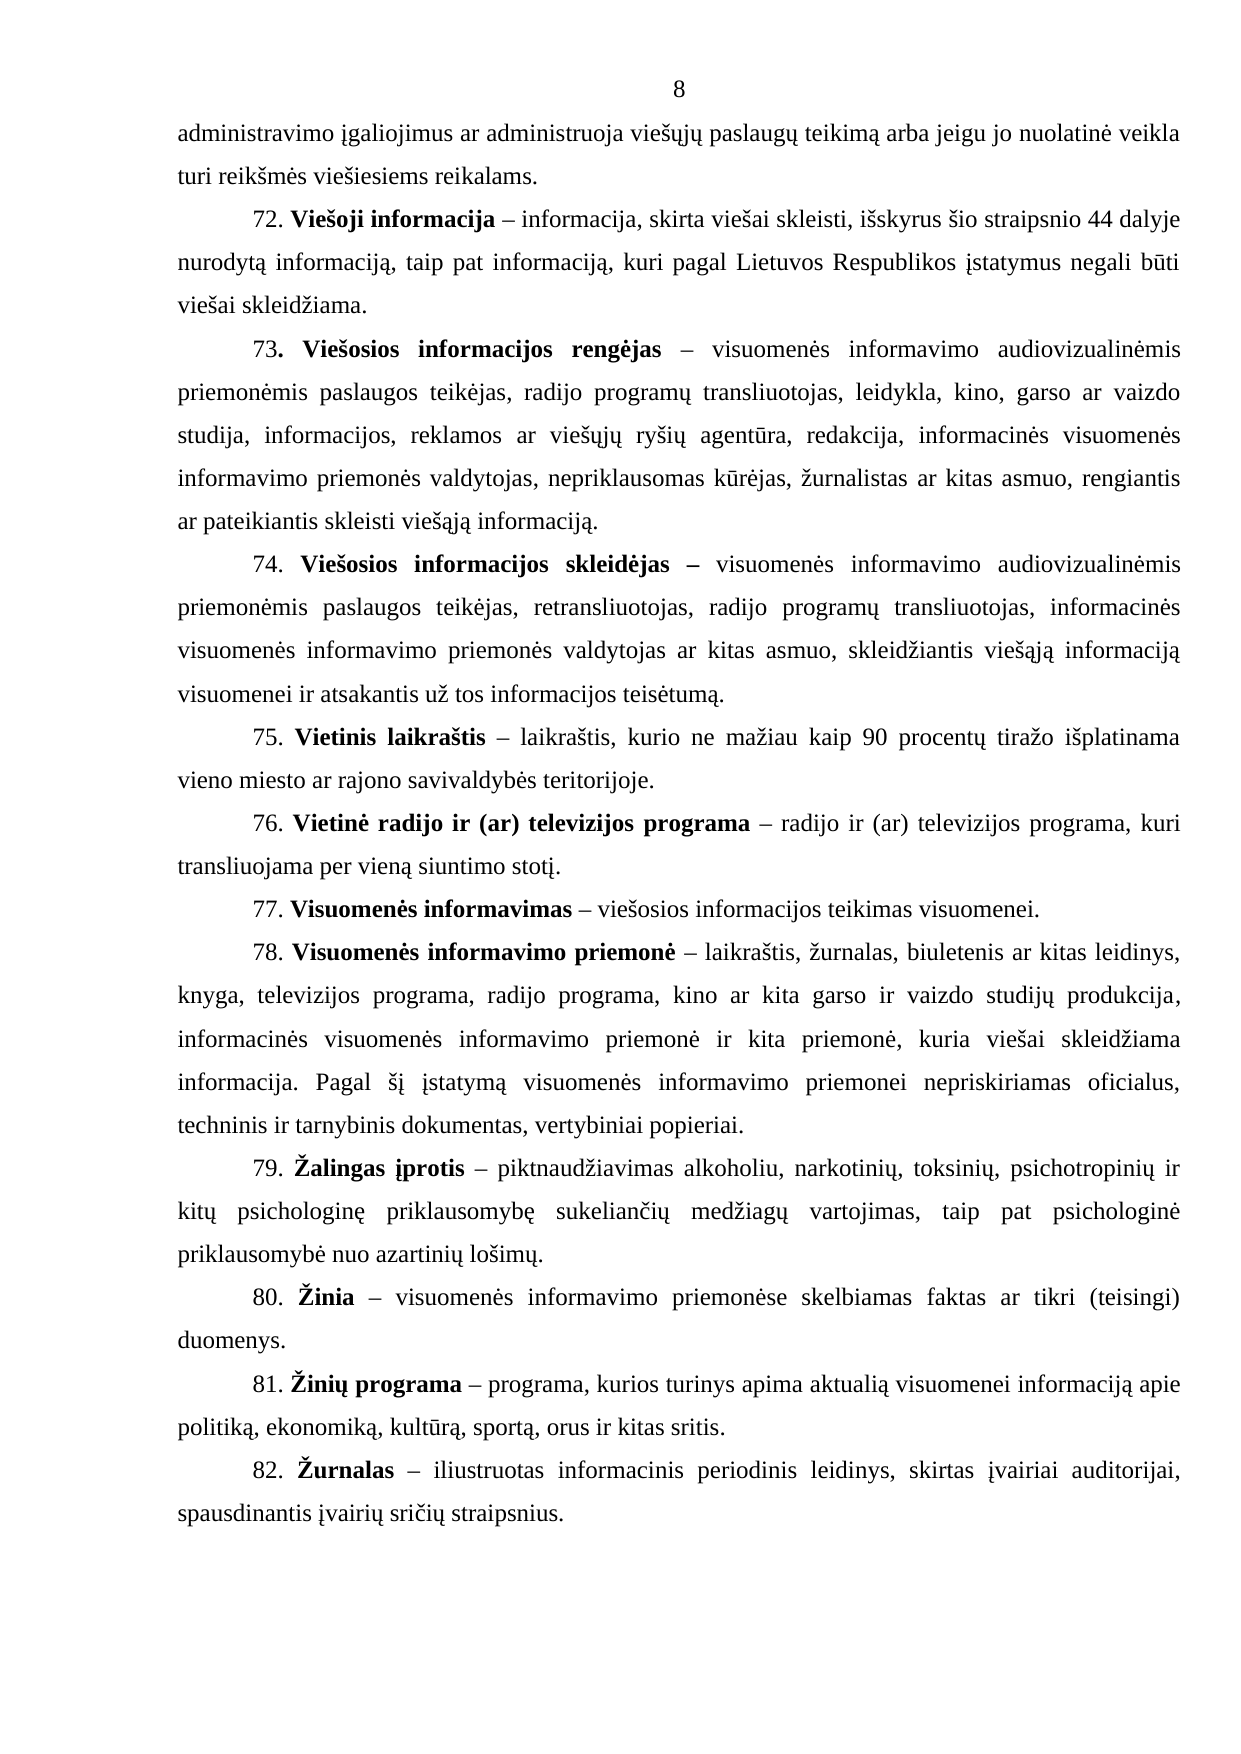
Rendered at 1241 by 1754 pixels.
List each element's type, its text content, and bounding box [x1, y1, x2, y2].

text 81. Žinių programa – programa, kurios turinys apima aktualią visuomenei informaciją apie politiką, ekonomiką, kultūrą, sportą, orus ir kitas sritis. [177, 1369, 1181, 1441]
text 77. Visuomenės informavimas – viešosios informacijos teikimas visuomenei. [177, 894, 1181, 923]
text administravimo įgaliojimus ar administruoja viešųjų paslaugų teikimą arba jeigu jo nuolatinė veikla turi reikšmės viešiesiems reikalams. [177, 118, 1181, 190]
text 75. Vietinis laikraštis – laikraštis, kurio ne mažiau kaip 90 procentų tiražo išplatinama vieno miesto ar rajono savivaldybės teritorijoje. [177, 722, 1181, 794]
text 79. Žalingas įprotis – piktnaudžiavimas alkoholiu, narkotinių, toksinių, psichotropinių ir kitų psichologinę priklausomybę sukeliančių medžiagų vartojimas, taip pat psichologinė priklausomybė nuo azartinių lošimų. [177, 1153, 1181, 1268]
text 78. Visuomenės informavimo priemonė – laikraštis, žurnalas, biuletenis ar kitas leidinys, knyga, televizijos programa, radijo programa, kino ar kita garso ir vaizdo studijų produkcija, informacinės visuomenės informavimo priemonė ir kita priemonė, kuria viešai skleidžiama informacija. Pagal šį įstatymą visuomenės informavimo priemonei nepriskiriamas oficialus, techninis ir tarnybinis dokumentas, vertybiniai popieriai. [177, 937, 1181, 1139]
text 73. Viešosios informacijos rengėjas – visuomenės informavimo audiovizualinėmis priemonėmis paslaugos teikėjas, radijo programų transliuotojas, leidykla, kino, garso ar vaizdo studija, informacijos, reklamos ar viešųjų ryšių agentūra, redakcija, informacinės visuomenės informavimo priemonės valdytojas, nepriklausomas kūrėjas, žurnalistas ar kitas asmuo, rengiantis ar pateikiantis skleisti viešąją informaciją. [177, 334, 1181, 535]
text 80. Žinia – visuomenės informavimo priemonėse skelbiamas faktas ar tikri (teisingi) duomenys. [177, 1282, 1181, 1354]
text 76. Vietinė radijo ir (ar) televizijos programa – radijo ir (ar) televizijos programa, kuri transliuojama per vieną siuntimo stotį. [177, 808, 1181, 880]
text 72. Viešoji informacija – informacija, skirta viešai skleisti, išskyrus šio straipsnio 44 dalyje nurodytą informaciją, taip pat informaciją, kuri pagal Lietuvos Respublikos įstatymus negali būti viešai skleidžiama. [177, 204, 1181, 319]
text 82. Žurnalas – iliustruotas informacinis periodinis leidinys, skirtas įvairiai auditorijai, spausdinantis įvairių sričių straipsnius. [177, 1455, 1181, 1527]
text 74. Viešosios informacijos skleidėjas – visuomenės informavimo audiovizualinėmis priemonėmis paslaugos teikėjas, retransliuotojas, radijo programų transliuotojas, informacinės visuomenės informavimo priemonės valdytojas ar kitas asmuo, skleidžiantis viešąją informaciją visuomenei ir atsakantis už tos informacijos teisėtumą. [177, 549, 1181, 707]
